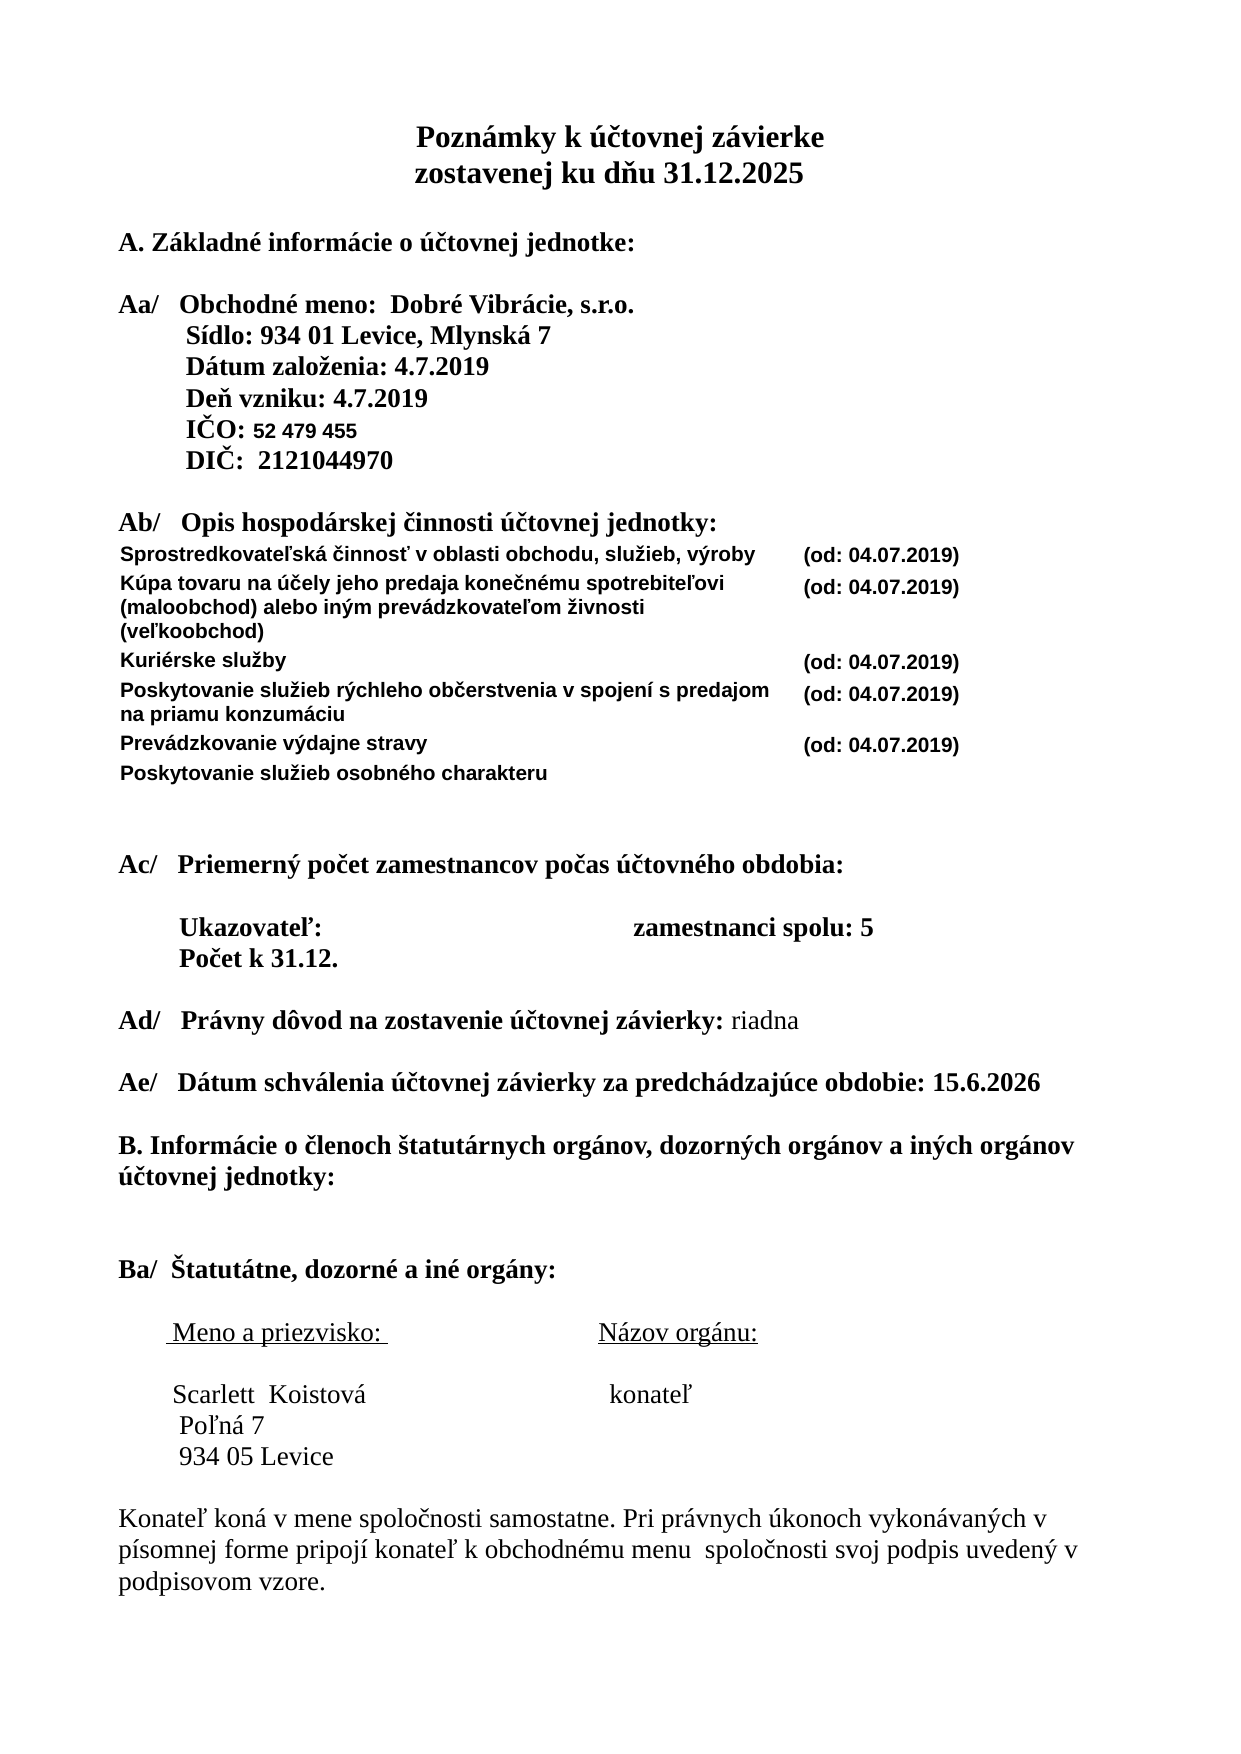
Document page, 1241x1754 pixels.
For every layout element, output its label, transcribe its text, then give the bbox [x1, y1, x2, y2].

table_header Prevádzkovanie výdajne stravy [118, 727, 789, 759]
table_header Poskytovanie služieb rýchleho občerstvenia v spojení s predajom na priamu konzumáciu [118, 676, 789, 727]
text Ukazovateľ: zamestnanci spolu: 5 [118, 911, 1122, 942]
table_header Kuriérske služby [118, 644, 789, 676]
text Scarlett Koistová konateľ [118, 1378, 1122, 1409]
text DIČ: 2121044970 [118, 444, 1122, 475]
text Ab/ Opis hospodárskej činnosti účtovnej jednotky: [118, 506, 1122, 537]
table_header Kúpa tovaru na účely jeho predaja konečnému spotrebiteľovi (maloobchod) alebo iným prevádzkovateľom živnosti (veľkoobchod) [118, 569, 789, 644]
table_header (od: 04.07.2019) [789, 538, 1122, 569]
text Poznámky k účtovnej závierke [118, 118, 1122, 154]
text Deň vzniku: 4.7.2019 [118, 382, 1122, 413]
text B. Informácie o členoch štatutárnych orgánov, dozorných orgánov a iných orgánov účtovnej jednotky: [118, 1129, 1122, 1191]
text Ac/ Priemerný počet zamestnancov počas účtovného obdobia: [118, 848, 1122, 879]
text zostavenej ku dňu 31.12.2025 [118, 154, 1122, 190]
table_header (od: 04.07.2019) [789, 644, 1122, 676]
text Poľná 7 [118, 1409, 1122, 1440]
text Meno a priezvisko: Názov orgánu: [118, 1316, 1122, 1347]
table_header (od: 04.07.2019) [789, 676, 1122, 727]
table_header (od: 04.07.2019) [789, 569, 1122, 644]
table_header (od: 04.07.2019) [789, 727, 1122, 759]
table_header Poskytovanie služieb osobného charakteru [118, 759, 1122, 786]
text 934 05 Levice [118, 1440, 1122, 1471]
text Počet k 31.12. [118, 942, 1122, 973]
text Sídlo: 934 01 Levice, Mlynská 7 [118, 319, 1122, 351]
text A. Základné informácie o účtovnej jednotke: [118, 226, 1122, 257]
text Ad/ Právny dôvod na zostavenie účtovnej závierky: riadna [118, 1004, 1122, 1035]
table_header Sprostredkovateľská činnosť v oblasti obchodu, služieb, výroby [118, 538, 789, 569]
text Ba/ Štatutátne, dozorné a iné orgány: [118, 1253, 1122, 1284]
text Aa/ Obchodné meno: Dobré Vibrácie, s.r.o. [118, 288, 1122, 319]
text Ae/ Dátum schválenia účtovnej závierky za predchádzajúce obdobie: 15.6.2026 [118, 1066, 1122, 1098]
text IČO: 52 479 455 [118, 413, 1122, 444]
text Konateľ koná v mene spoločnosti samostatne. Pri právnych úkonoch vykonávaných v písomnej forme pripojí konateľ k obchodnému menu spoločnosti svoj podpis uvedený v podpisovom vzore. [118, 1502, 1122, 1596]
text Dátum založenia: 4.7.2019 [118, 351, 1122, 382]
